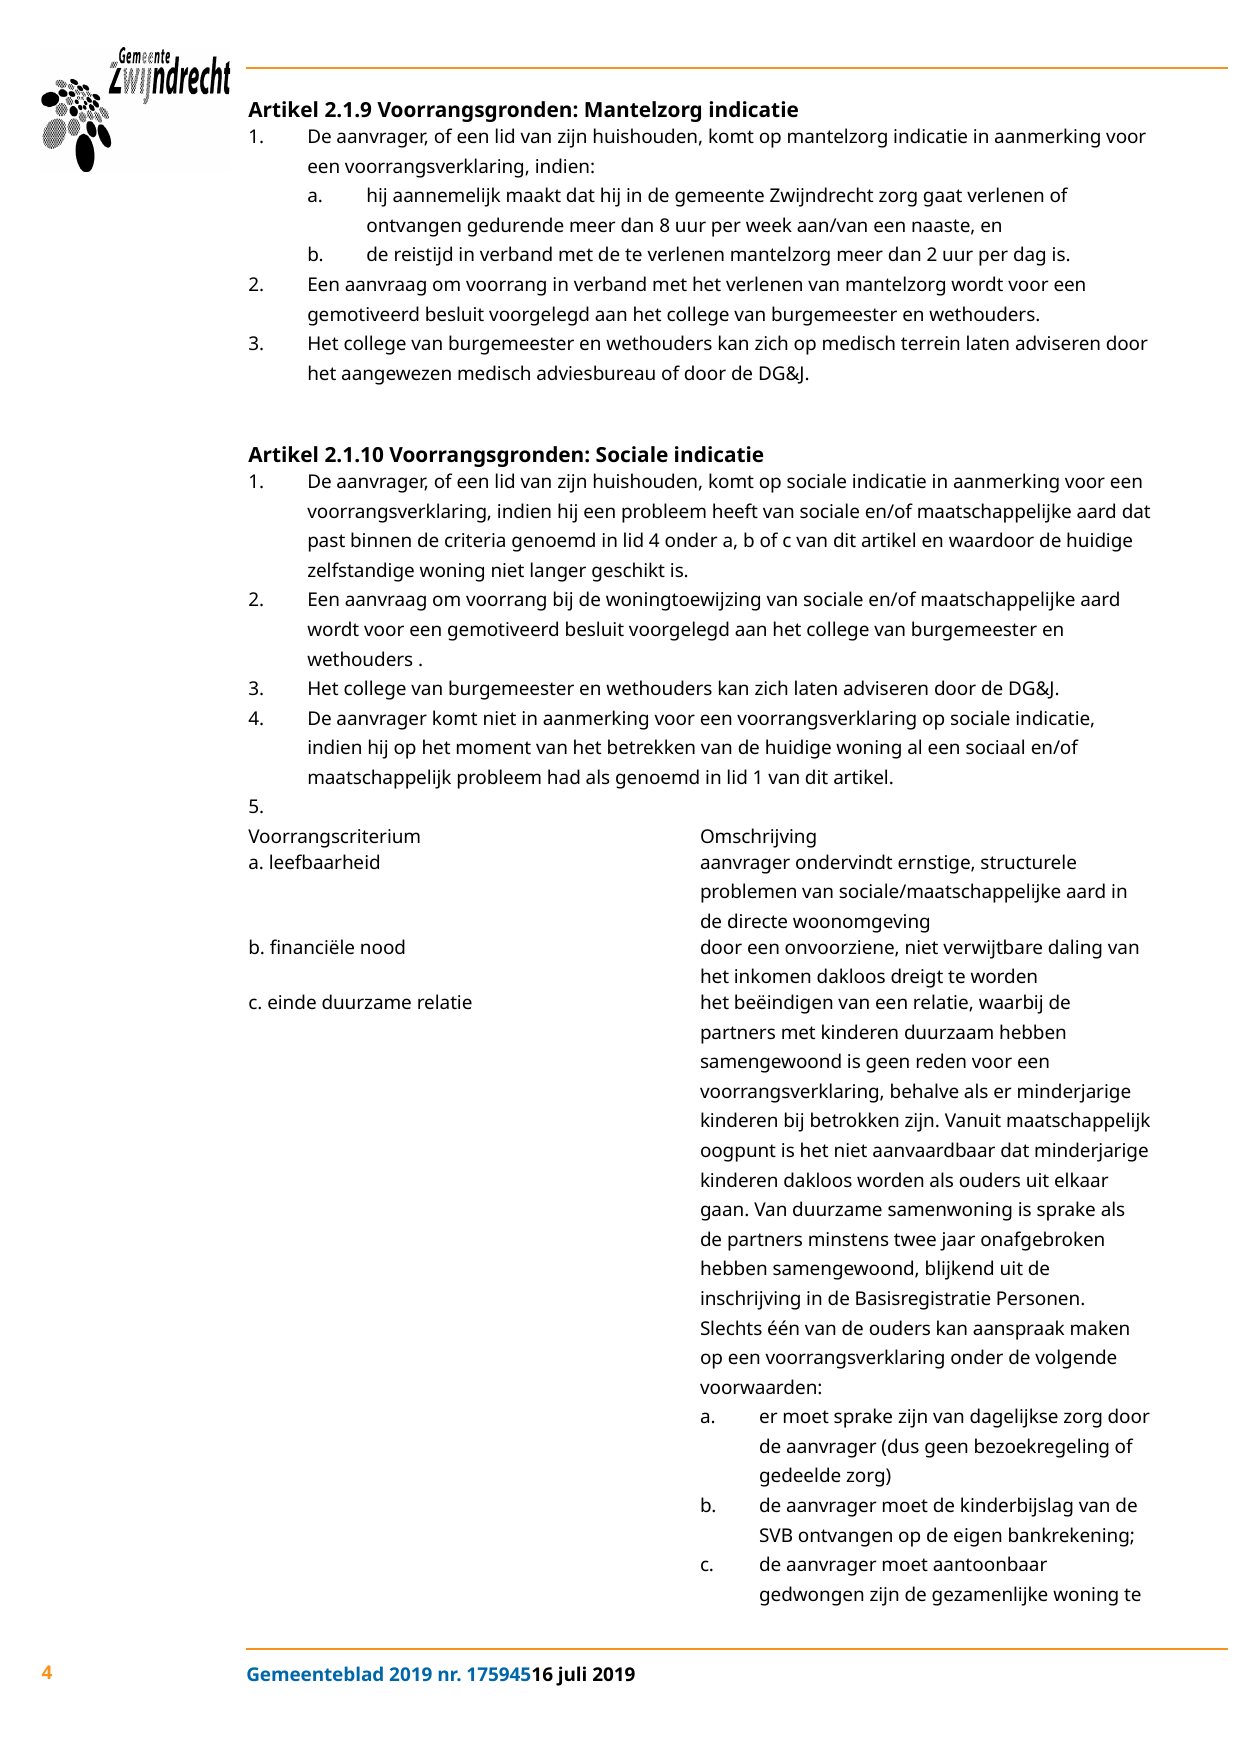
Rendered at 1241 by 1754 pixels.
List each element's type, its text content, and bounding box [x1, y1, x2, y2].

list Een aanvraag om voorrang in verband met het verlenen van mantelzorg wordt voor een gemotiveerd besluit voorgelegd aan het college van burgemeester en wethouders. [248, 271, 1152, 326]
list De aanvrager komt niet in aanmerking voor een voorrangsverklaring op sociale indicatie, indien hij op het moment van het betrekken van de huidige woning al een sociaal en/of maatschappelijk probleem had als genoemd in lid 1 van dit artikel. [248, 705, 1152, 790]
list De aanvrager, of een lid van zijn huishouden, komt op sociale indicatie in aanmerking voor een voorrangsverklaring, indien hij een probleem heeft van sociale en/of maatschappelijke aard dat past binnen de criteria genoemd in lid 4 onder a, b of c van dit artikel en waardoor de huidige zelfstandige woning niet langer geschikt is. [248, 468, 1152, 583]
picture [41, 47, 231, 172]
table_cell a. leefbaarheid [248, 849, 700, 934]
list Het college van burgemeester en wethouders kan zich laten adviseren door de DG&J. [248, 675, 1152, 701]
list De aanvrager, of een lid van zijn huishouden, komt op mantelzorg indicatie in aanmerking voor een voorrangsverklaring, indien: [248, 123, 1152, 178]
list Het college van burgemeester en wethouders kan zich op medisch terrein laten adviseren door het aangewezen medisch adviesbureau of door de DG&J. [248, 330, 1152, 386]
list Een aanvraag om voorrang bij de woningtoewijzing van sociale en/of maatschappelijke aard wordt voor een gemotiveerd besluit voorgelegd aan het college van burgemeester en wethouders . [248, 587, 1152, 672]
table_cell aanvrager ondervindt ernstige, structurele problemen van sociale/maatschappelijke aard in de directe woonomgeving [700, 849, 1152, 934]
list hij aannemelijk maakt dat hij in de gemeente Zwijndrecht zorg gaat verlenen of ontvangen gedurende meer dan 8 uur per week aan/van een naaste, en [307, 182, 1152, 238]
table_cell b. financiële nood [248, 934, 700, 989]
table_cell het beëindigen van een relatie, waarbij de partners met kinderen duurzaam hebben samengewoond is geen reden voor een voorrangsverklaring, behalve als er minderjarige kinderen bij betrokken zijn. Vanuit maatschappelijk oogpunt is het niet aanvaardbaar dat minderjarige kinderen dakloos worden als ouders uit elkaar gaan. Van duurzame samenwoning is sprake als de partners minstens twee jaar onafgebroken hebben samengewoond, blijkend uit de inschrijving in de Basisregistratie Personen. Slechts één van de ouders kan aanspraak maken op een voorrangsverklaring onder de volgende voorwaarden: er moet sprake zijn van dagelijkse zorg door de aanvrager (dus geen bezoekregeling of gedeelde zorg) de aanvrager moet de kinderbijslag van de SVB ontvangen op de eigen bankrekening; de aanvrager moet aantoonbaar gedwongen zijn de gezamenlijke woning te [700, 989, 1152, 1607]
table_header Voorrangscriterium [248, 824, 700, 849]
table_cell c. einde duurzame relatie [248, 989, 700, 1607]
table_cell door een onvoorziene, niet verwijtbare daling van het inkomen dakloos dreigt te worden [700, 934, 1152, 989]
text Artikel 2.1.10 Voorrangsgronden: Sociale indicatie [248, 440, 1152, 468]
text Artikel 2.1.9 Voorrangsgronden: Mantelzorg indicatie [248, 95, 1152, 123]
list de reistijd in verband met de te verlenen mantelzorg meer dan 2 uur per dag is. [307, 242, 1152, 267]
table_header Omschrijving [700, 824, 1152, 849]
